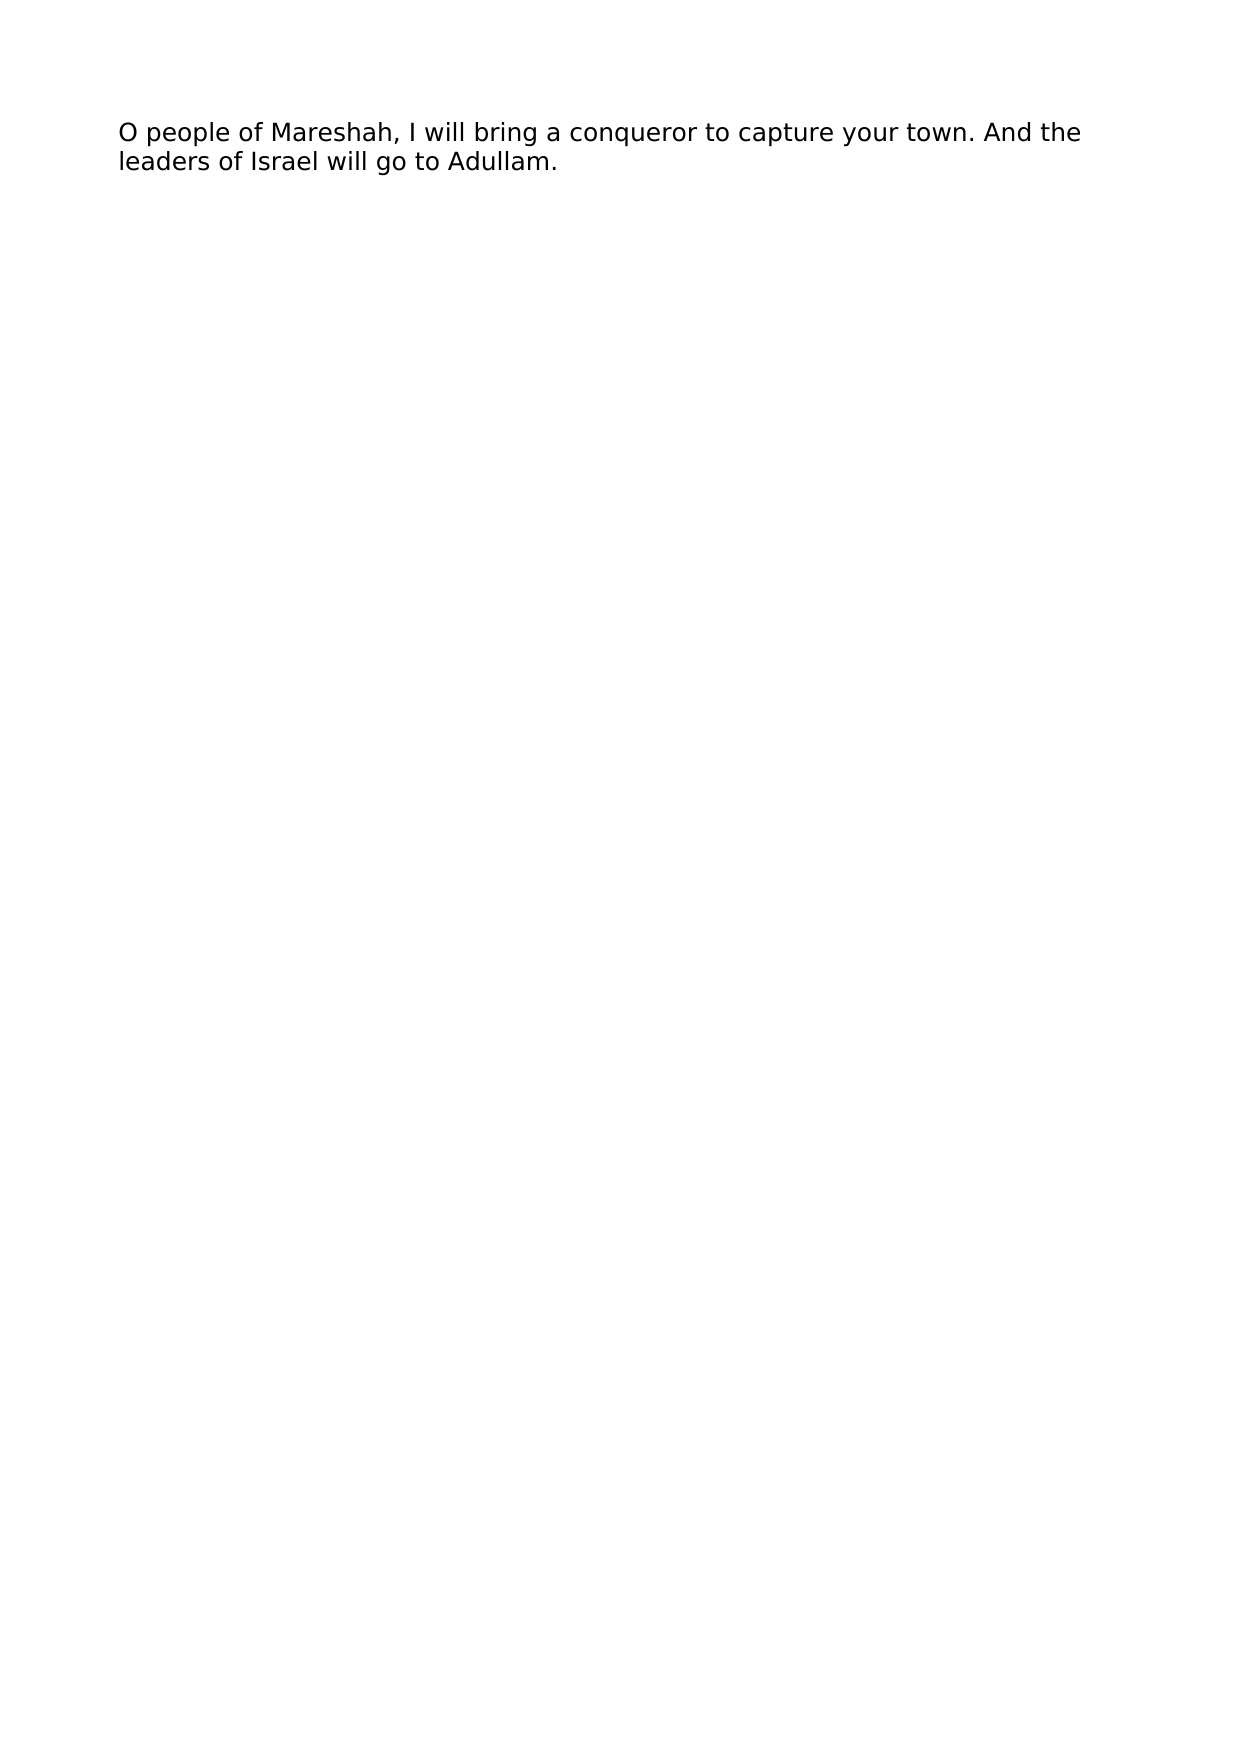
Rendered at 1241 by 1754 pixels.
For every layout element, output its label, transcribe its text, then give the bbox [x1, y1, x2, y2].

text O people of Mareshah, I will bring a conqueror to capture your town. And the leaders of Israel will go to Adullam. [118, 118, 1122, 176]
